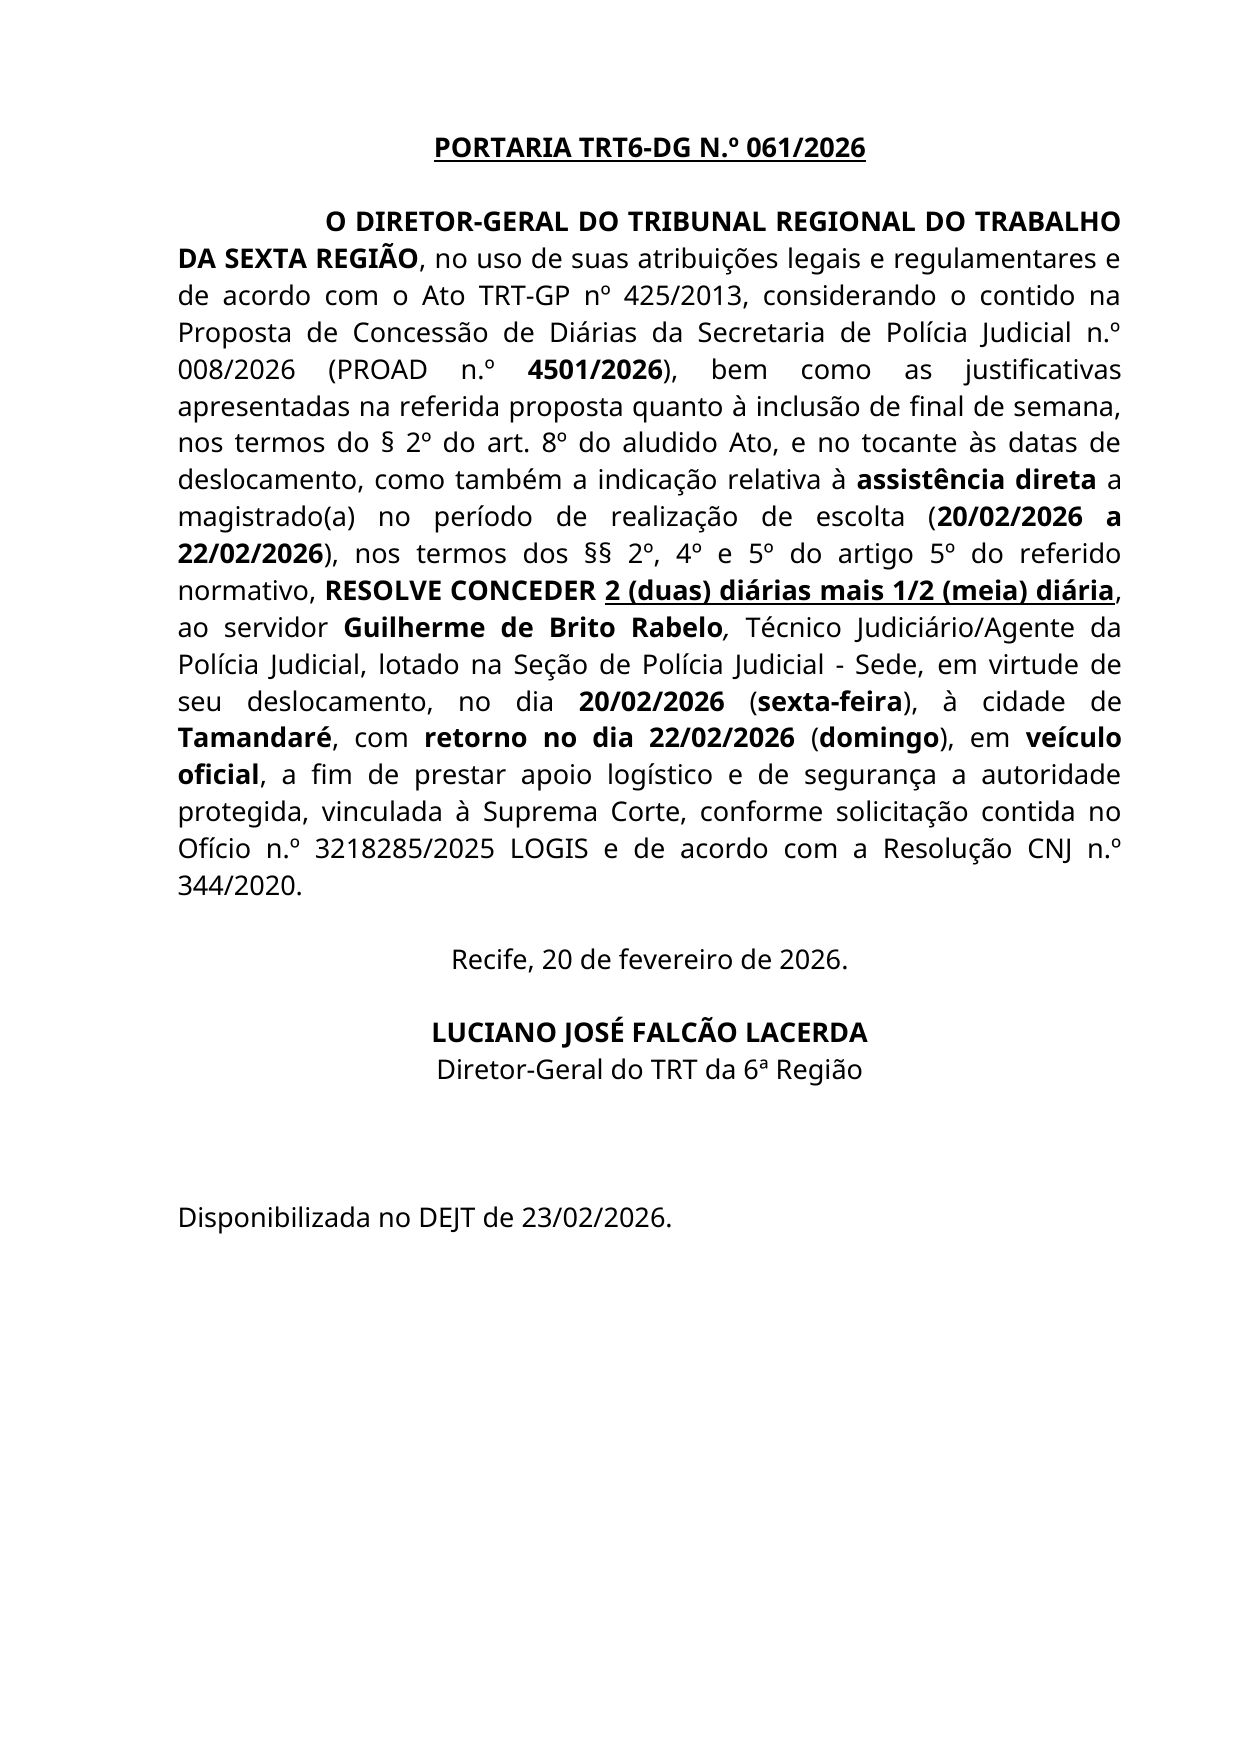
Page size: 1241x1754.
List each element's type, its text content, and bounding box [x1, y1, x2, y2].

text O DIRETOR-GERAL DO TRIBUNAL REGIONAL DO TRABALHO DA SEXTA REGIÃO, no uso de suas atribuições legais e regulamentares e de acordo com o Ato TRT-GP nº 425/2013, considerando o contido na Proposta de Concessão de Diárias da Secretaria de Polícia Judicial n.º 008/2026 (PROAD n.º 4501/2026), bem como as justificativas apresentadas na referida proposta quanto à inclusão de final de semana, nos termos do § 2º do art. 8º do aludido Ato, e no tocante às datas de deslocamento, como também a indicação relativa à assistência direta a magistrado(a) no período de realização de escolta (20/02/2026 a 22/02/2026), nos termos dos §§ 2º, 4º e 5º do artigo 5º do referido normativo, RESOLVE CONCEDER 2 (duas) diárias mais 1/2 (meia) diária, ao servidor Guilherme de Brito Rabelo, Técnico Judiciário/Agente da Polícia Judicial, lotado na Seção de Polícia Judicial - Sede, em virtude de seu deslocamento, no dia 20/02/2026 (sexta-feira), à cidade de Tamandaré, com retorno no dia 22/02/2026 (domingo), em veículo oficial, a fim de prestar apoio logístico e de segurança a autoridade protegida, vinculada à Suprema Corte, conforme solicitação contida no Ofício n.º 3218285/2025 LOGIS e de acordo com a Resolução CNJ n.º 344/2020. [177, 203, 1122, 903]
text Recife, 20 de fevereiro de 2026. [177, 940, 1122, 977]
text Disponibilizada no DEJT de 23/02/2026. [177, 1198, 1122, 1235]
text PORTARIA TRT6-DG N.º 061/2026 [177, 129, 1122, 166]
text LUCIANO JOSÉ FALCÃO LACERDA [177, 1014, 1122, 1051]
text Diretor-Geral do TRT da 6ª Região [177, 1051, 1122, 1088]
